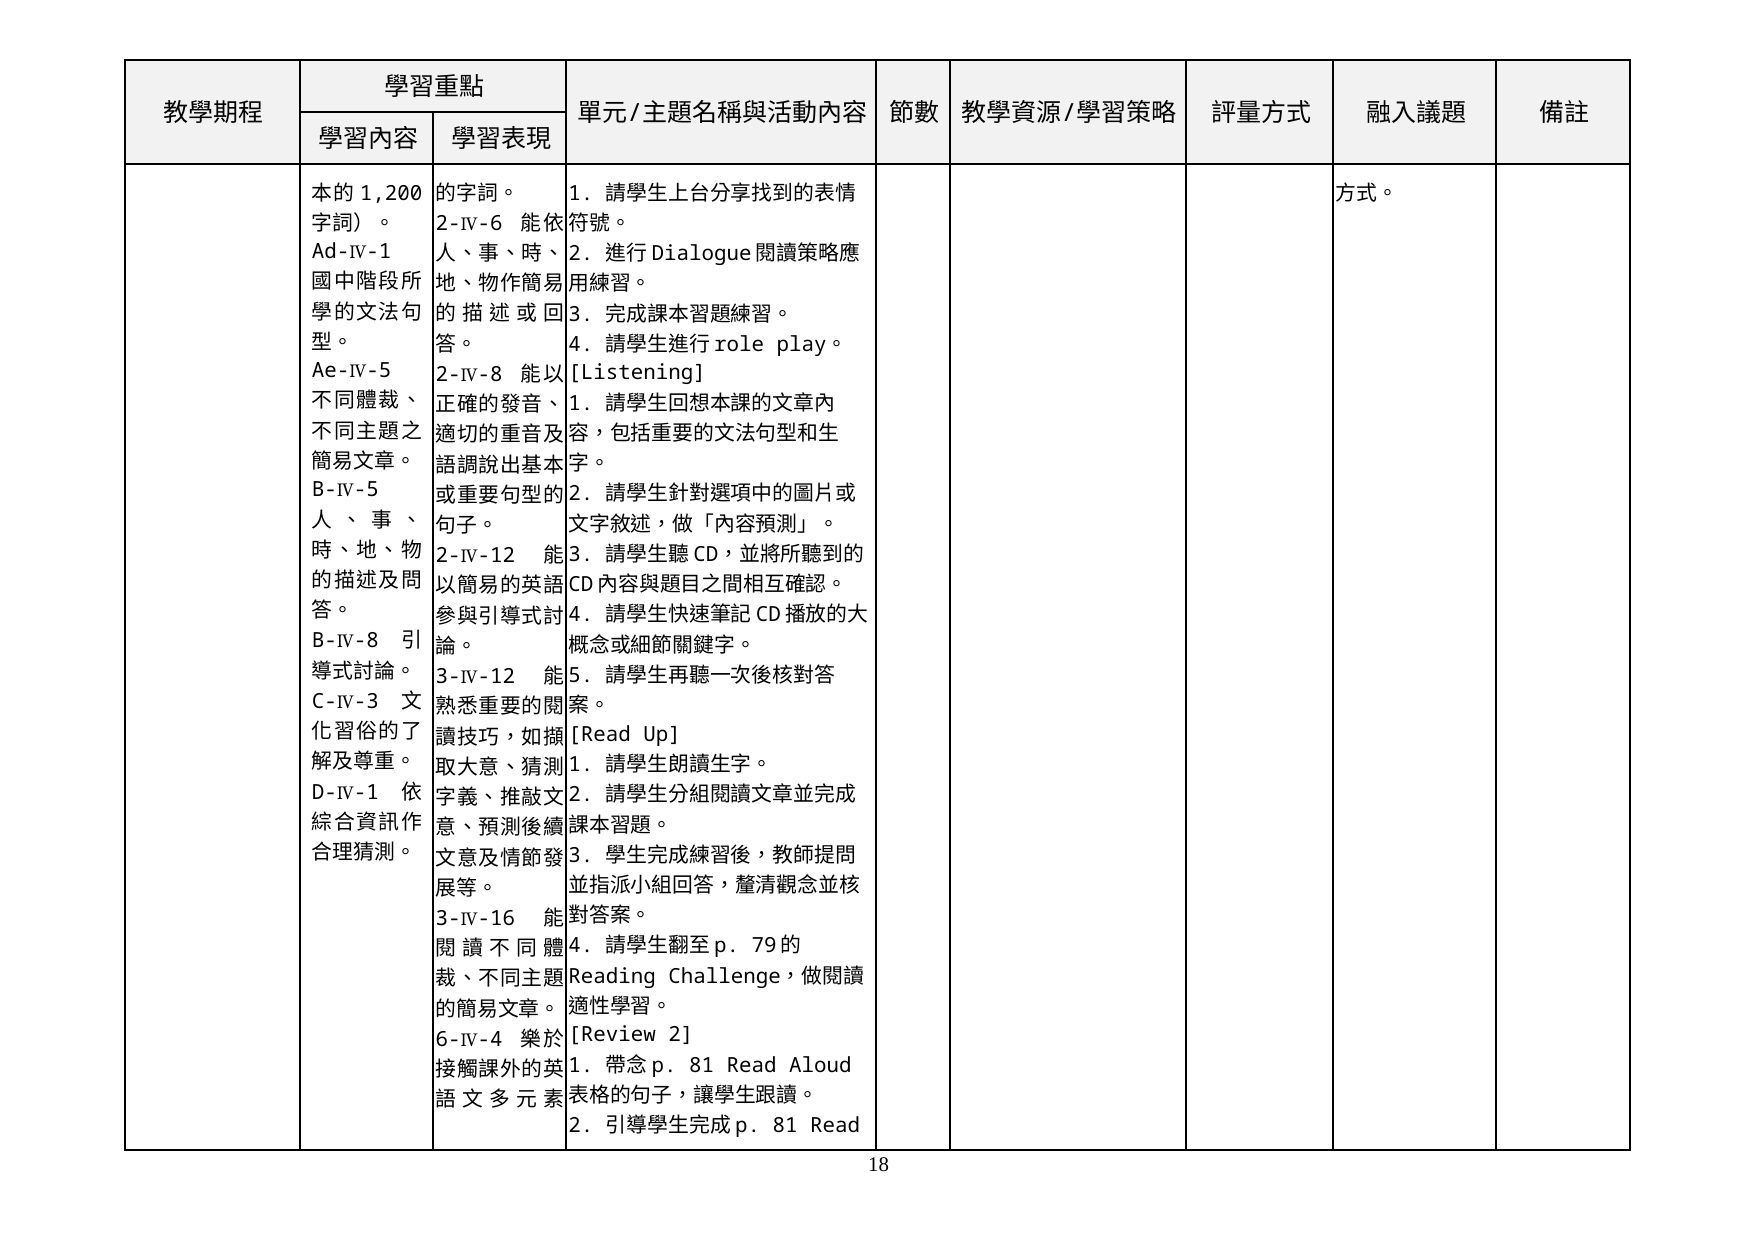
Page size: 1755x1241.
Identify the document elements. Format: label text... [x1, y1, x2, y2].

table_cell 學習內容 [301, 113, 432, 163]
table_cell [1497, 165, 1629, 1149]
table_header 教學資源/學習策略 [951, 61, 1185, 163]
table_cell 1. 請學生上台分享找到的表情符號。 2. 進行Dialogue閱讀策略應用練習。 3. 完成課本習題練習。 4. 請學生進行role play。 [Listening] 1. 請學生回想本課的文章內容，包括重要的文法句型和生字。 2. 請學生針對選項中的圖片或文字敘述，做「內容預測」。 3. 請學生聽CD，並將所聽到的CD內容與題目之間相互確認。 4. 請學生快速筆記CD播放的大概念或細節關鍵字。 5. 請學生再聽一次後核對答案。 [Read Up] 1. 請學生朗讀生字。 2. 請學生分組閱讀文章並完成課本習題。 3. 學生完成練習後，教師提問並指派小組回答，釐清觀念並核對答案。 4. 請學生翻至p. 79的Reading Challenge，做閱讀適性學習。 [Review 2] 1. 帶念p. 81 Read Aloud表格的句子，讓學生跟讀。 2. 引導學生完成p. 81 Read [567, 165, 875, 1149]
table_header 評量方式 [1187, 61, 1332, 163]
table_header 節數 [877, 61, 949, 163]
table_cell 方式。 [1334, 165, 1495, 1149]
table_header 學習重點 [301, 61, 565, 111]
table_header 單元/主題名稱與活動內容 [567, 61, 875, 163]
table_header 融入議題 [1334, 61, 1495, 163]
table_cell 本的1,200字詞）。 Ad-Ⅳ-1 國中階段所學的文法句型。 Ae-Ⅳ-5 不同體裁、不同主題之簡易文章。 B-Ⅳ-5 人、事、時、地、物的描述及問答。 B-Ⅳ-8 引導式討論。 C-Ⅳ-3 文化習俗的了解及尊重。 D-Ⅳ-1 依綜合資訊作合理猜測。 [301, 165, 432, 1149]
table_cell [1187, 165, 1332, 1149]
table_cell [126, 165, 299, 1149]
table_header 備註 [1497, 61, 1629, 163]
table_cell [877, 165, 949, 1149]
table_cell [951, 165, 1185, 1149]
table_header 教學期程 [126, 61, 299, 163]
table_cell 學習表現 [434, 113, 565, 163]
table_cell 的字詞。 2-Ⅳ-6 能依人、事、時、地、物作簡易的描述或回答。 2-Ⅳ-8 能以正確的發音、適切的重音及語調說出基本或重要句型的句子。 2-Ⅳ-12 能以簡易的英語參與引導式討論。 3-Ⅳ-12 能熟悉重要的閱讀技巧，如擷取大意、猜測字義、推敲文意、預測後續文意及情節發展等。 3-Ⅳ-16 能閱讀不同體裁、不同主題的簡易文章。 6-Ⅳ-4 樂於接觸課外的英語文多元素 [434, 165, 565, 1149]
